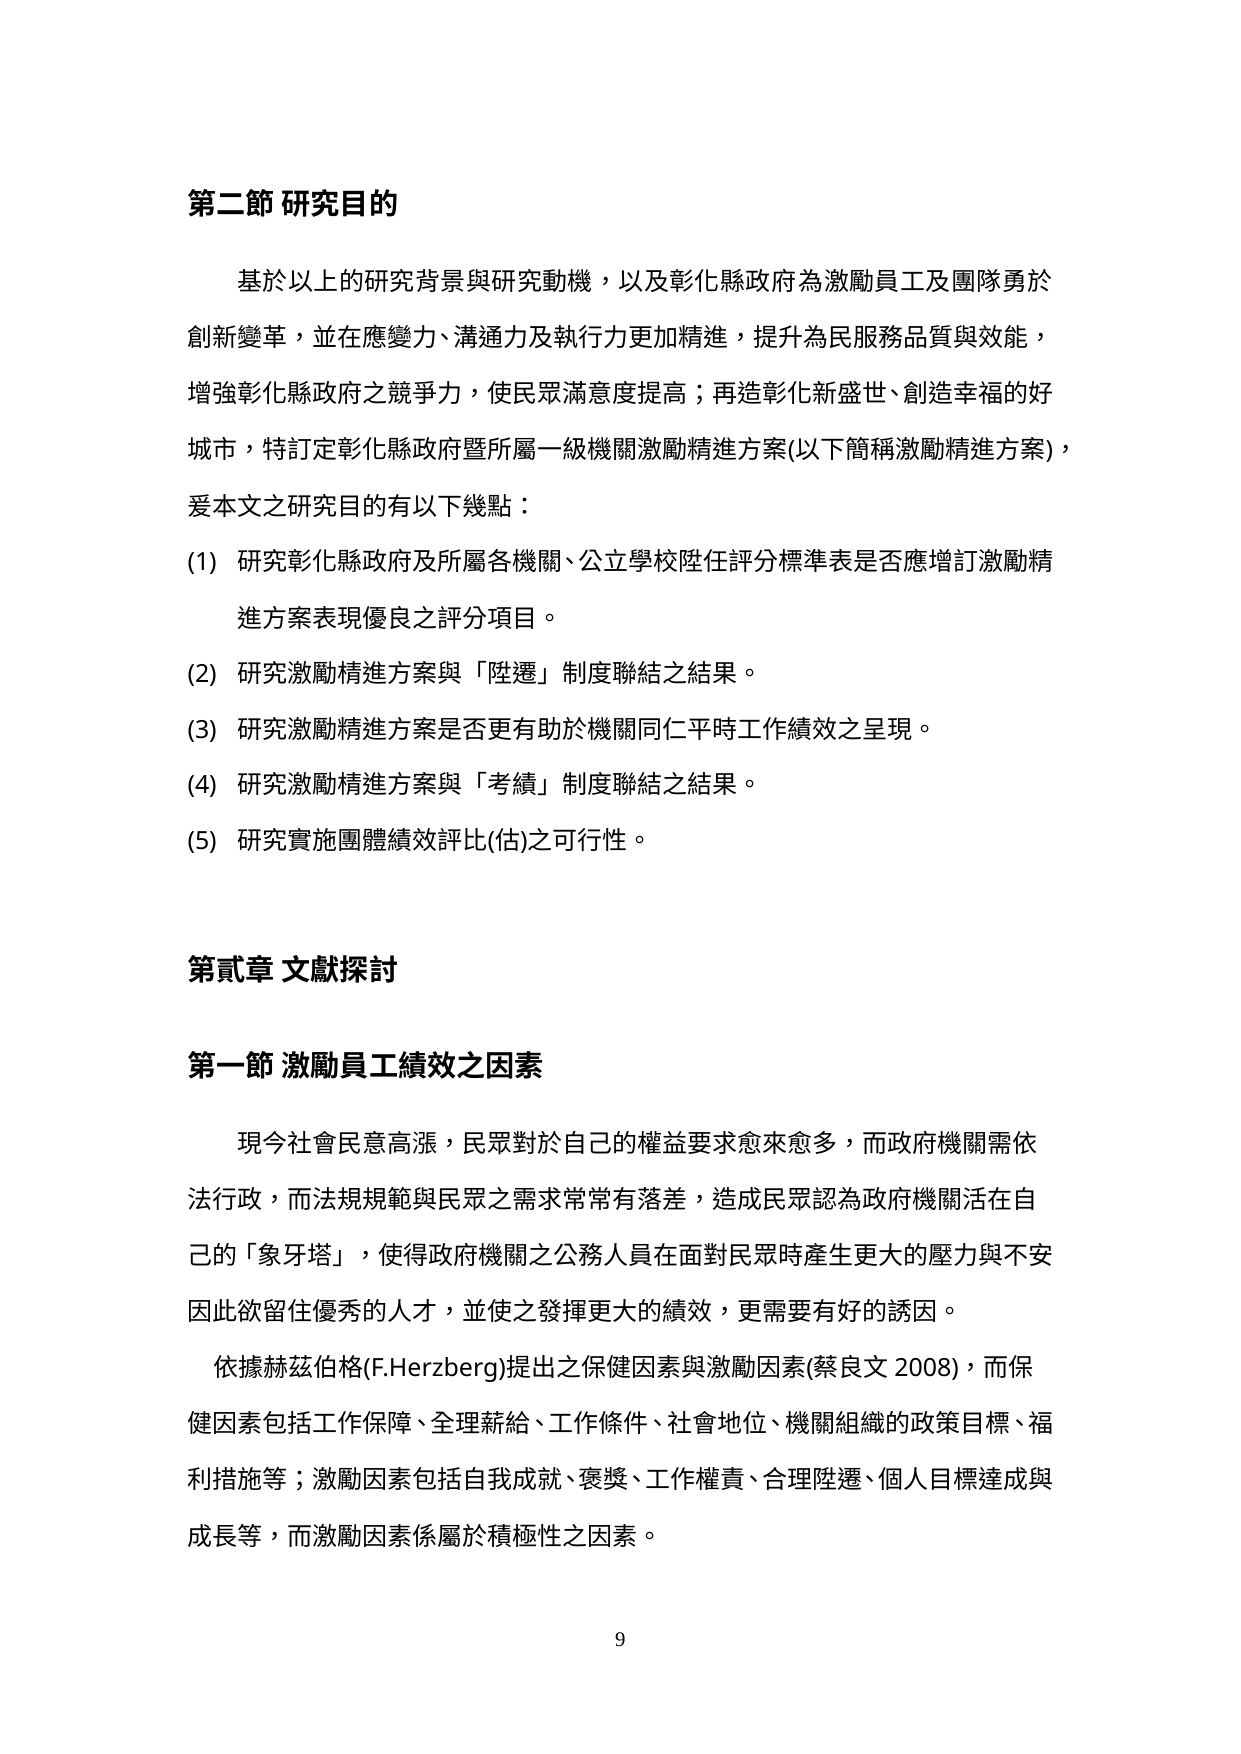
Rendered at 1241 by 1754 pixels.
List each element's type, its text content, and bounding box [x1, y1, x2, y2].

list 研究激勵精進方案是否更有助於機關同仁平時工作績效之呈現。 [187, 709, 1053, 746]
text 依據赫茲伯格(F.Herzberg)提出之保健因素與激勵因素(蔡良文 2008)，而保健因素包括工作保障、全理薪給、工作條件、社會地位、機關組織的政策目標、福利措施等；激勵因素包括自我成就、褒獎、工作權責、合理陞遷、個人目標達成與成長等，而激勵因素係屬於積極性之因素。 [187, 1347, 1053, 1553]
subtitle 第一節 激勵員工績效之因素 [187, 1026, 1053, 1101]
subtitle 第二節 研究目的 [187, 164, 1053, 239]
text 現今社會民意高漲，民眾對於自己的權益要求愈來愈多，而政府機關需依法行政，而法規規範與民眾之需求常常有落差，造成民眾認為政府機關活在自己的「象牙塔」，使得政府機關之公務人員在面對民眾時產生更大的壓力與不安，因此欲留住優秀的人才，並使之發揮更大的績效，更需要有好的誘因。 [187, 1122, 1053, 1329]
list 研究激勵棈進方案與「陞遷」制度聯結之結果。 [187, 653, 1053, 691]
subtitle 第貳章 文獻探討 [187, 930, 1053, 1005]
text 基於以上的研究背景與研究動機，以及彰化縣政府為激勵員工及團隊勇於創新變革，並在應變力、溝通力及執行力更加精進，提升為民服務品質與效能，增強彰化縣政府之競爭力，使民眾滿意度提高；再造彰化新盛世、創造幸福的好城市，特訂定彰化縣政府暨所屬一級機關激勵精進方案(以下簡稱激勵精進方案)，爰本文之研究目的有以下幾點： [187, 261, 1053, 523]
list 研究激勵棈進方案與「考績」制度聯結之結果。 [187, 764, 1053, 802]
list 研究彰化縣政府及所屬各機關、公立學校陞任評分標準表是否應增訂激勵精進方案表現優良之評分項目。 [187, 541, 1053, 635]
list 研究實施團體績效評比(估)之可行性。 [187, 820, 1053, 857]
